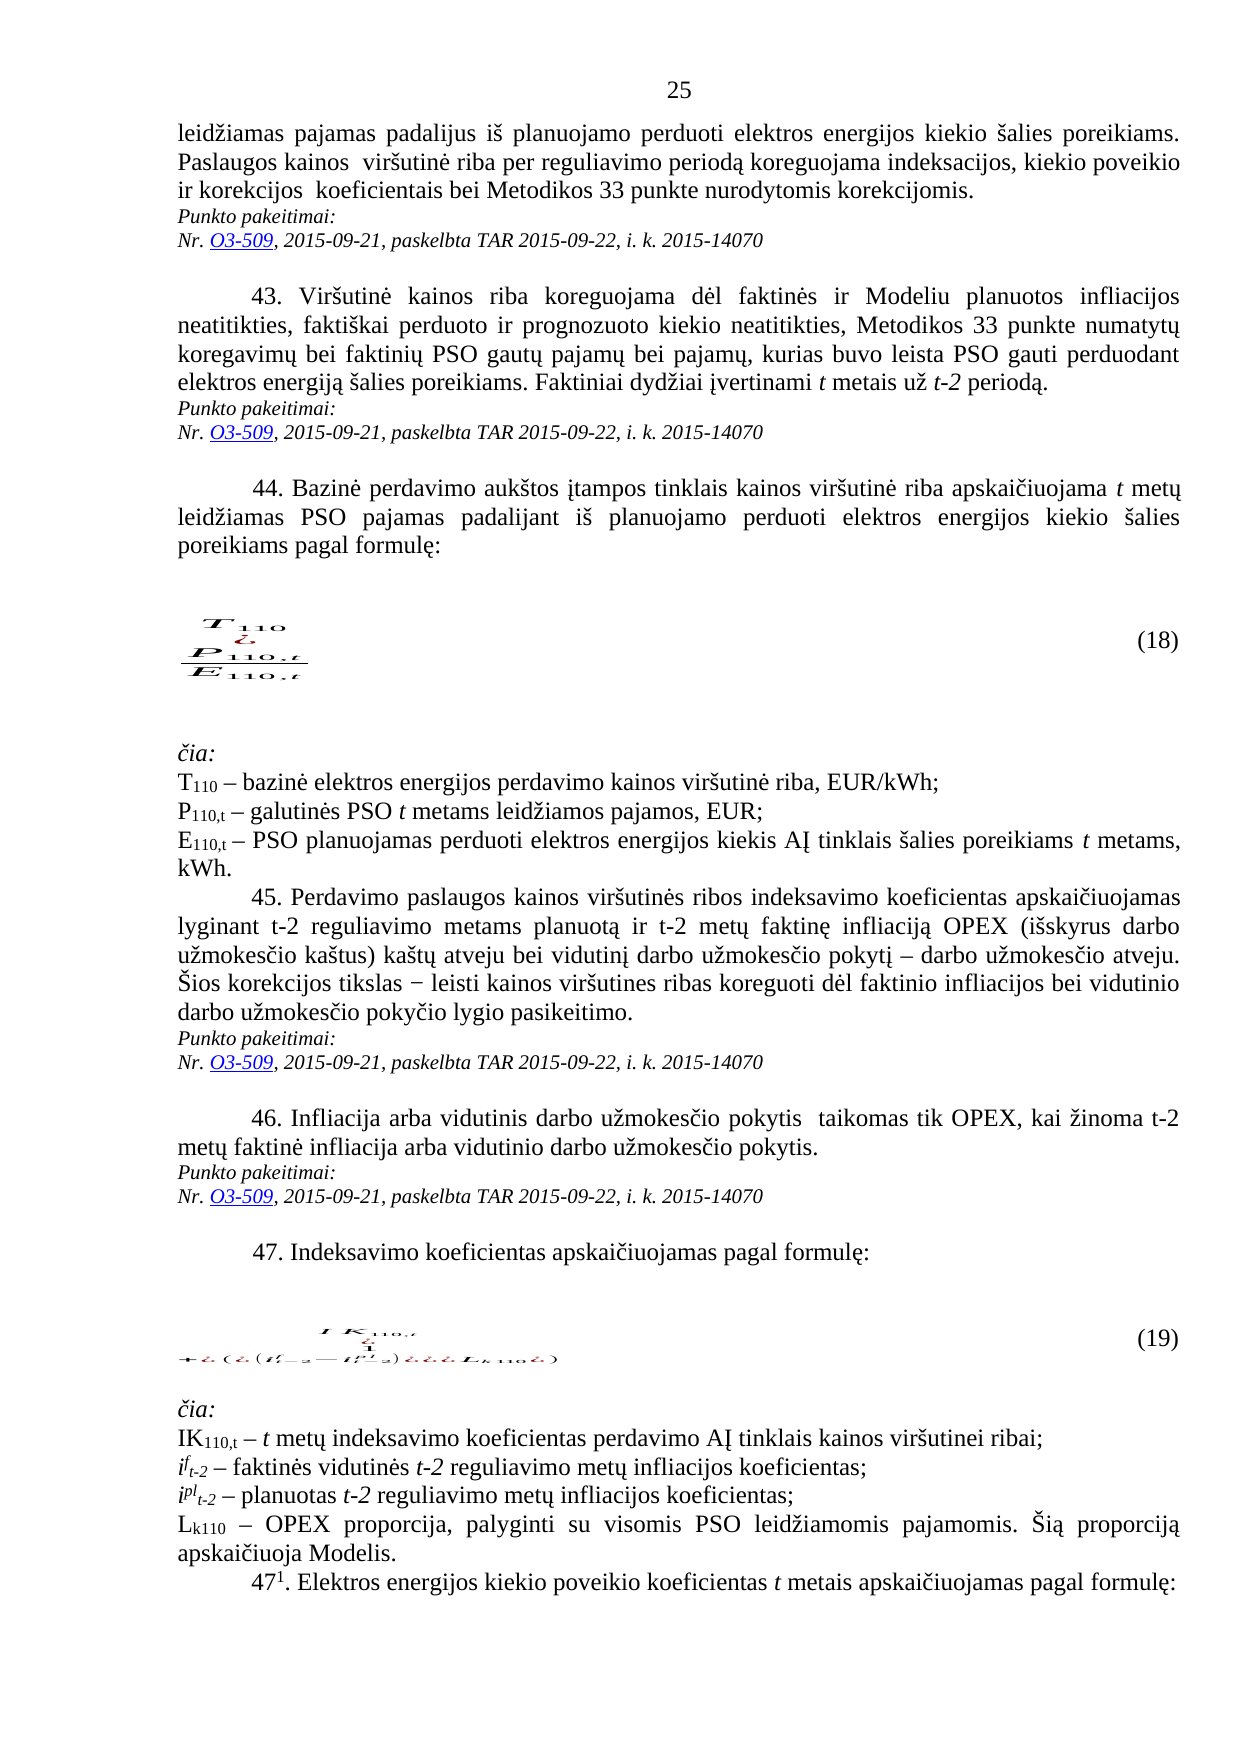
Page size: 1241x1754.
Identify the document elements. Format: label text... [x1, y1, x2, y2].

text Nr. O3-509, 2015-09-21, paskelbta TAR 2015-09-22, i. k. 2015-14070 [177, 1050, 1181, 1074]
text (18) [177, 588, 1181, 681]
text Punkto pakeitimai: [177, 204, 1181, 228]
text 46. Infliacija arba vidutinis darbo užmokesčio pokytis taikomas tik OPEX, kai žinoma t-2 metų faktinė infliacija arba vidutinio darbo užmokesčio pokytis. [177, 1103, 1181, 1160]
text Punkto pakeitimai: [177, 1026, 1181, 1050]
text T110 – bazinė elektros energijos perdavimo kainos viršutinė riba, EUR/kWh; [177, 767, 1181, 796]
text P110,t – galutinės PSO t metams leidžiamos pajamos, EUR; [177, 796, 1181, 825]
text E110,t – PSO planuojamas perduoti elektros energijos kiekis AĮ tinklais šalies poreikiams t metams, kWh. [177, 825, 1181, 882]
text Nr. O3-509, 2015-09-21, paskelbta TAR 2015-09-22, i. k. 2015-14070 [177, 420, 1181, 444]
text čia: [177, 738, 1181, 767]
text (19) [177, 1295, 1181, 1366]
text 471. Elektros energijos kiekio poveikio koeficientas t metais apskaičiuojamas pagal formulę: [177, 1567, 1181, 1596]
text Lk110 – OPEX proporcija, palyginti su visomis PSO leidžiamomis pajamomis. Šią proporciją apskaičiuoja Modelis. [177, 1509, 1181, 1567]
text 43. Viršutinė kainos riba koreguojama dėl faktinės ir Modeliu planuotos infliacijos neatitikties, faktiškai perduoto ir prognozuoto kiekio neatitikties, Metodikos 33 punkte numatytų koregavimų bei faktinių PSO gautų pajamų bei pajamų, kurias buvo leista PSO gauti perduodant elektros energiją šalies poreikiams. Faktiniai dydžiai įvertinami t metais už t-2 periodą. [177, 281, 1181, 396]
text iplt-2 – planuotas t-2 reguliavimo metų infliacijos koeficientas; [177, 1481, 1181, 1509]
text Nr. O3-509, 2015-09-21, paskelbta TAR 2015-09-22, i. k. 2015-14070 [177, 228, 1181, 252]
text čia: [177, 1394, 1181, 1423]
text leidžiamas pajamas padalijus iš planuojamo perduoti elektros energijos kiekio šalies poreikiams. Paslaugos kainos viršutinė riba per reguliavimo periodą koreguojama indeksacijos, kiekio poveikio ir korekcijos koeficientais bei Metodikos 33 punkte nurodytomis korekcijomis. [177, 118, 1181, 204]
text 44. Bazinė perdavimo aukštos įtampos tinklais kainos viršutinė riba apskaičiuojama t metų leidžiamas PSO pajamas padalijant iš planuojamo perduoti elektros energijos kiekio šalies poreikiams pagal formulę: [177, 473, 1181, 559]
text 45. Perdavimo paslaugos kainos viršutinės ribos indeksavimo koeficientas apskaičiuojamas lyginant t-2 reguliavimo metams planuotą ir t-2 metų faktinę infliaciją OPEX (išskyrus darbo užmokesčio kaštus) kaštų atveju bei vidutinį darbo užmokesčio pokytį – darbo užmokesčio atveju. Šios korekcijos tikslas − leisti kainos viršutines ribas koreguoti dėl faktinio infliacijos bei vidutinio darbo užmokesčio pokyčio lygio pasikeitimo. [177, 882, 1181, 1026]
text Punkto pakeitimai: [177, 1160, 1181, 1184]
text IK110,t – t metų indeksavimo koeficientas perdavimo AĮ tinklais kainos viršutinei ribai; [177, 1423, 1181, 1452]
text Nr. O3-509, 2015-09-21, paskelbta TAR 2015-09-22, i. k. 2015-14070 [177, 1184, 1181, 1208]
text Punkto pakeitimai: [177, 396, 1181, 420]
text 47. Indeksavimo koeficientas apskaičiuojamas pagal formulę: [177, 1237, 1181, 1266]
text ift-2 – faktinės vidutinės t-2 reguliavimo metų infliacijos koeficientas; [177, 1452, 1181, 1481]
